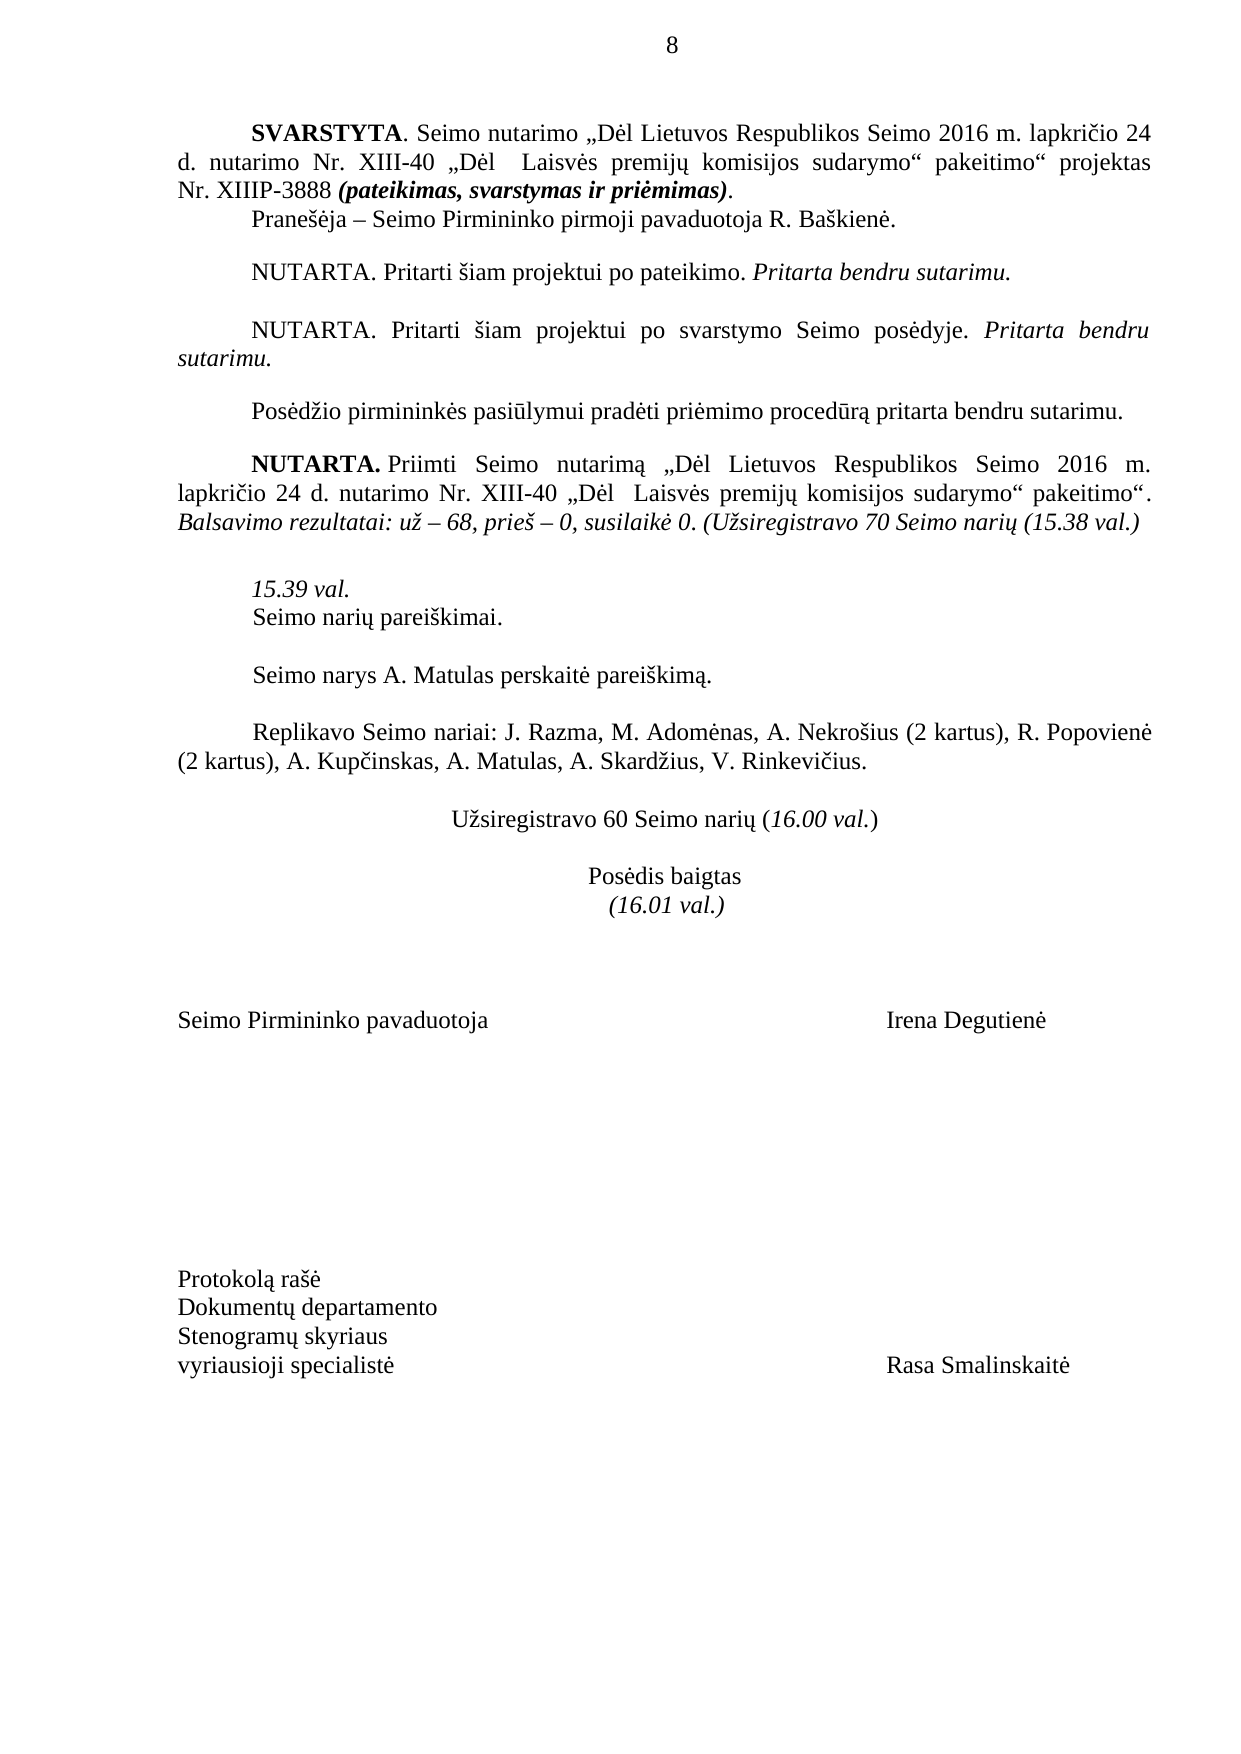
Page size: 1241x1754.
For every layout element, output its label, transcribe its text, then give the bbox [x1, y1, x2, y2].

text Posėdžio pirmininkės pasiūlymui pradėti priėmimo procedūrą pritarta bendru sutarimu. [177, 396, 1152, 425]
text Užsiregistravo 60 Seimo narių (16.00 val.) [177, 804, 1152, 832]
text NUTARTA. Pritarti šiam projektui po pateikimo. Pritarta bendru sutarimu. [177, 257, 1152, 286]
text NUTARTA. Pritarti šiam projektui po svarstymo Seimo posėdyje. Pritarta bendru sutarimu. [177, 315, 1152, 372]
text Seimo narys A. Matulas perskaitė pareiškimą. [177, 660, 1152, 689]
text Replikavo Seimo nariai: J. Razma, M. Adomėnas, A. Nekrošius (2 kartus), R. Popovienė (2 kartus), A. Kupčinskas, A. Matulas, A. Skardžius, V. Rinkevičius. [177, 717, 1152, 775]
text Stenogramų skyriaus [177, 1321, 1152, 1350]
text NUTARTA. Priimti Seimo nutarimą „Dėl Lietuvos Respublikos Seimo 2016 m. lapkričio 24 d. nutarimo Nr. XIII-40 „Dėl Laisvės premijų komisijos sudarymo“ pakeitimo“. Balsavimo rezultatai: už – 68, prieš – 0, susilaikė 0. (Užsiregistravo 70 Seimo narių (15.38 val.) [177, 449, 1152, 535]
text 15.39 val. [177, 574, 1152, 602]
text Seimo narių pareiškimai. [177, 602, 1152, 631]
text Pranešėja – Seimo Pirmininko pirmoji pavaduotoja R. Baškienė. [177, 204, 1152, 233]
text vyriausioji specialistė Rasa Smalinskaitė [177, 1350, 1152, 1379]
text Protokolą rašė [177, 1264, 1152, 1292]
text SVARSTYTA. Seimo nutarimo „Dėl Lietuvos Respublikos Seimo 2016 m. lapkričio 24 d. nutarimo Nr. XIII-40 „Dėl Laisvės premijų komisijos sudarymo“ pakeitimo“ projektas Nr. XIIIP-3888 (pateikimas, svarstymas ir priėmimas). [177, 118, 1152, 204]
text Posėdis baigtas [177, 861, 1152, 890]
text (16.01 val.) [177, 890, 1152, 919]
text Dokumentų departamento [177, 1292, 1152, 1321]
text Seimo Pirmininko pavaduotoja Irena Degutienė [177, 1005, 1152, 1034]
